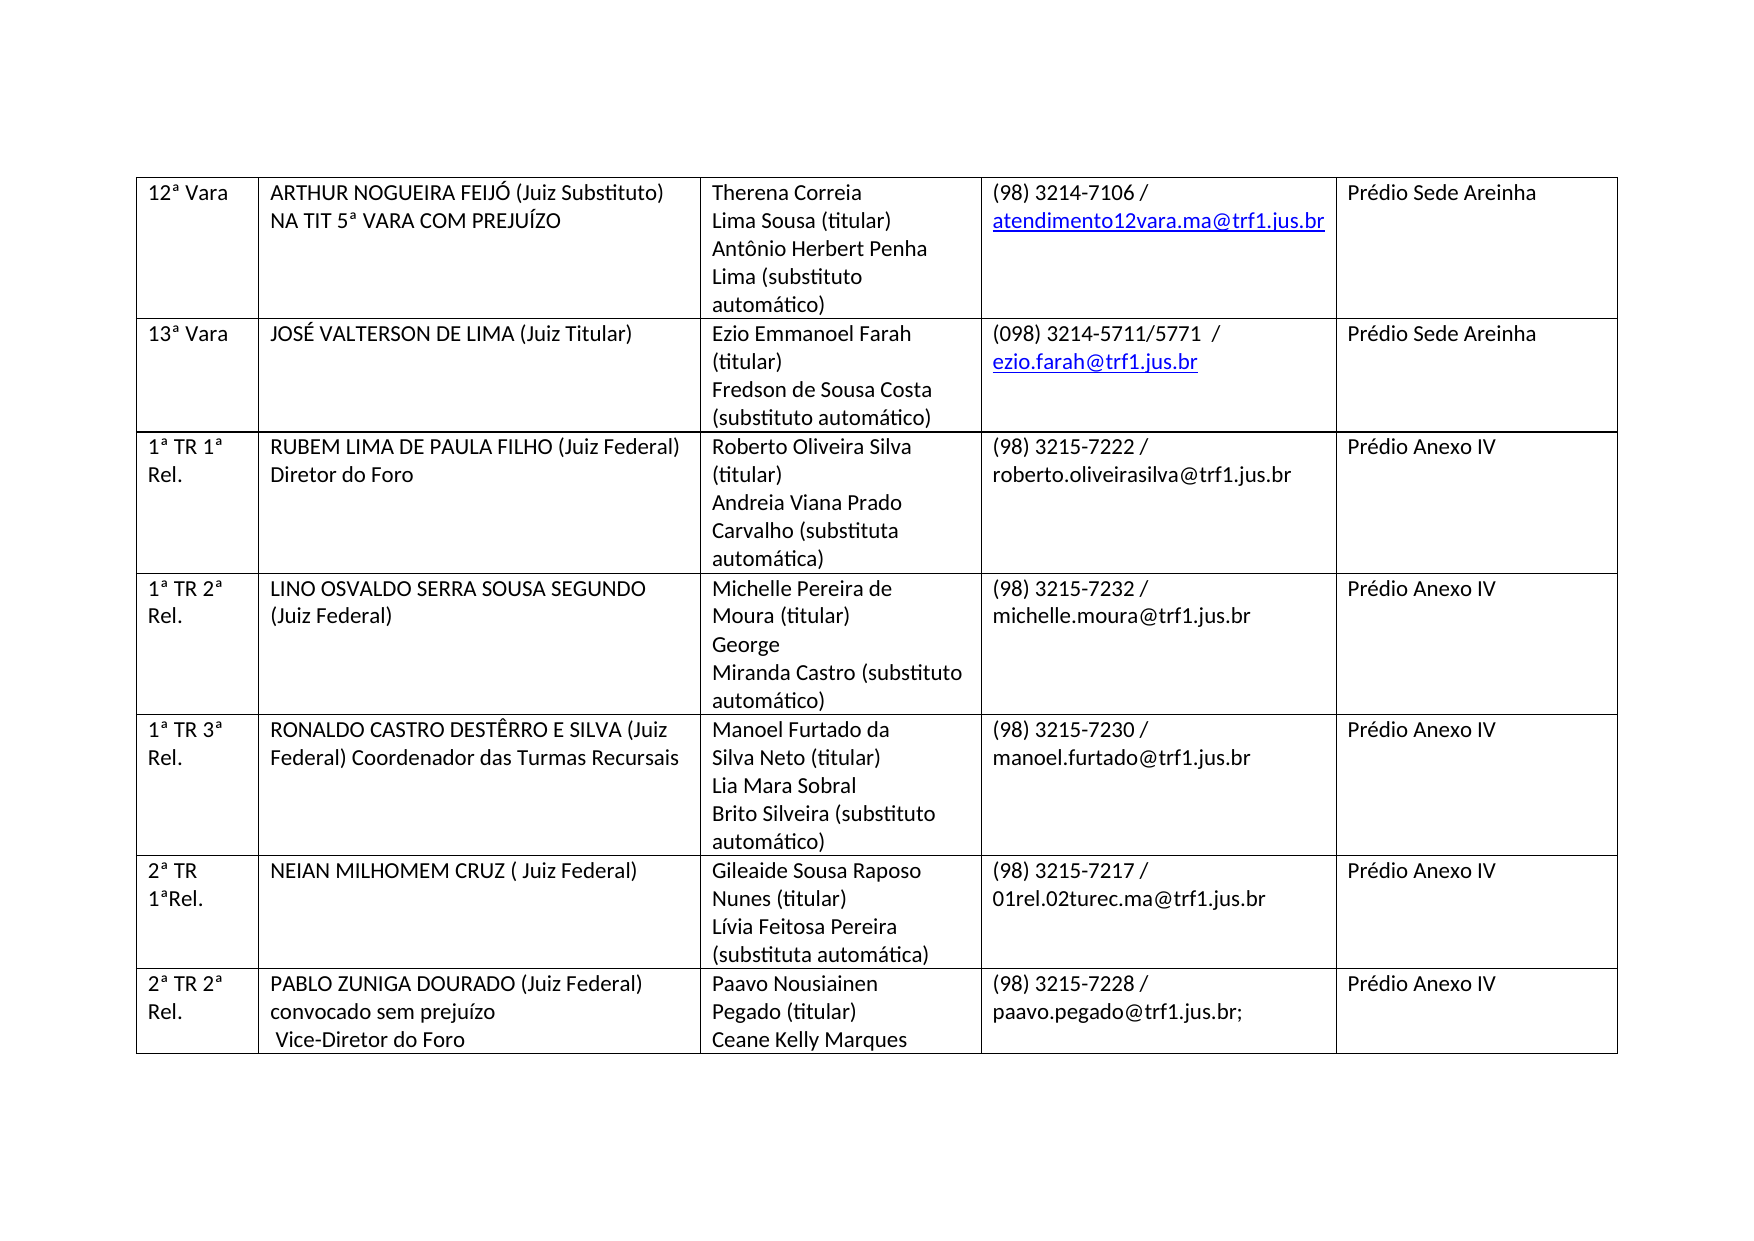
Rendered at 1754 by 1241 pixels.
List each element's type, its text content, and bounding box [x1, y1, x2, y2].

table_cell Prédio Anexo IV [1337, 715, 1617, 855]
table_cell Prédio Sede Areinha [1337, 178, 1617, 318]
table_cell NEIAN MILHOMEM CRUZ ( Juiz Federal) [259, 856, 700, 968]
table_cell Gileaide Sousa Raposo Nunes (titular) Lívia Feitosa Pereira (substituta automática) [701, 856, 981, 968]
table_cell (098) 3214-5711/5771 / ezio.farah@trf1.jus.br [982, 319, 1336, 431]
table_cell 13ª Vara [137, 319, 258, 431]
table_cell PABLO ZUNIGA DOURADO (Juiz Federal) convocado sem prejuízo Vice-Diretor do Foro [259, 969, 700, 1053]
table_cell 12ª Vara [137, 178, 258, 318]
table_cell (98) 3215-7222 / roberto.oliveirasilva@trf1.jus.br [982, 433, 1336, 573]
table_cell Prédio Anexo IV [1337, 574, 1617, 714]
table_cell (98) 3215-7217 / 01rel.02turec.ma@trf1.jus.br [982, 856, 1336, 968]
table_cell Michelle Pereira de Moura (titular) George Miranda Castro (substituto automático) [701, 574, 981, 714]
table_cell 1ª TR 1ª Rel. [137, 433, 258, 573]
table_cell 1ª TR 2ª Rel. [137, 574, 258, 714]
table_cell (98) 3215-7228 / paavo.pegado@trf1.jus.br; [982, 969, 1336, 1053]
table_cell RUBEM LIMA DE PAULA FILHO (Juiz Federal) Diretor do Foro [259, 433, 700, 573]
table_cell LINO OSVALDO SERRA SOUSA SEGUNDO (Juiz Federal) [259, 574, 700, 714]
table_cell Prédio Anexo IV [1337, 433, 1617, 573]
table_cell JOSÉ VALTERSON DE LIMA (Juiz Titular) [259, 319, 700, 431]
table_cell 1ª TR 3ª Rel. [137, 715, 258, 855]
table_cell Roberto Oliveira Silva (titular) Andreia Viana Prado Carvalho (substituta automática) [701, 433, 981, 573]
table_cell (98) 3215-7232 / michelle.moura@trf1.jus.br [982, 574, 1336, 714]
table_cell 2ª TR 2ª Rel. [137, 969, 258, 1053]
table_cell (98) 3214-7106 / atendimento12vara.ma@trf1.jus.br [982, 178, 1336, 318]
table_cell Manoel Furtado da Silva Neto (titular) Lia Mara Sobral Brito Silveira (substituto automático) [701, 715, 981, 855]
table_cell Prédio Anexo IV [1337, 969, 1617, 1053]
table_cell ARTHUR NOGUEIRA FEIJÓ (Juiz Substituto) NA TIT 5ª VARA COM PREJUÍZO [259, 178, 700, 318]
table_cell (98) 3215-7230 / manoel.furtado@trf1.jus.br [982, 715, 1336, 855]
table_cell Prédio Sede Areinha [1337, 319, 1617, 431]
table_cell Therena Correia Lima Sousa (titular) Antônio Herbert Penha Lima (substituto automático) [701, 178, 981, 318]
table_cell RONALDO CASTRO DESTÊRRO E SILVA (Juiz Federal) Coordenador das Turmas Recursais [259, 715, 700, 855]
table_cell Paavo Nousiainen Pegado (titular) Ceane Kelly Marques [701, 969, 981, 1053]
table_cell 2ª TR 1ªRel. [137, 856, 258, 968]
table_cell Ezio Emmanoel Farah (titular) Fredson de Sousa Costa (substituto automático) [701, 319, 981, 431]
table_cell Prédio Anexo IV [1337, 856, 1617, 968]
